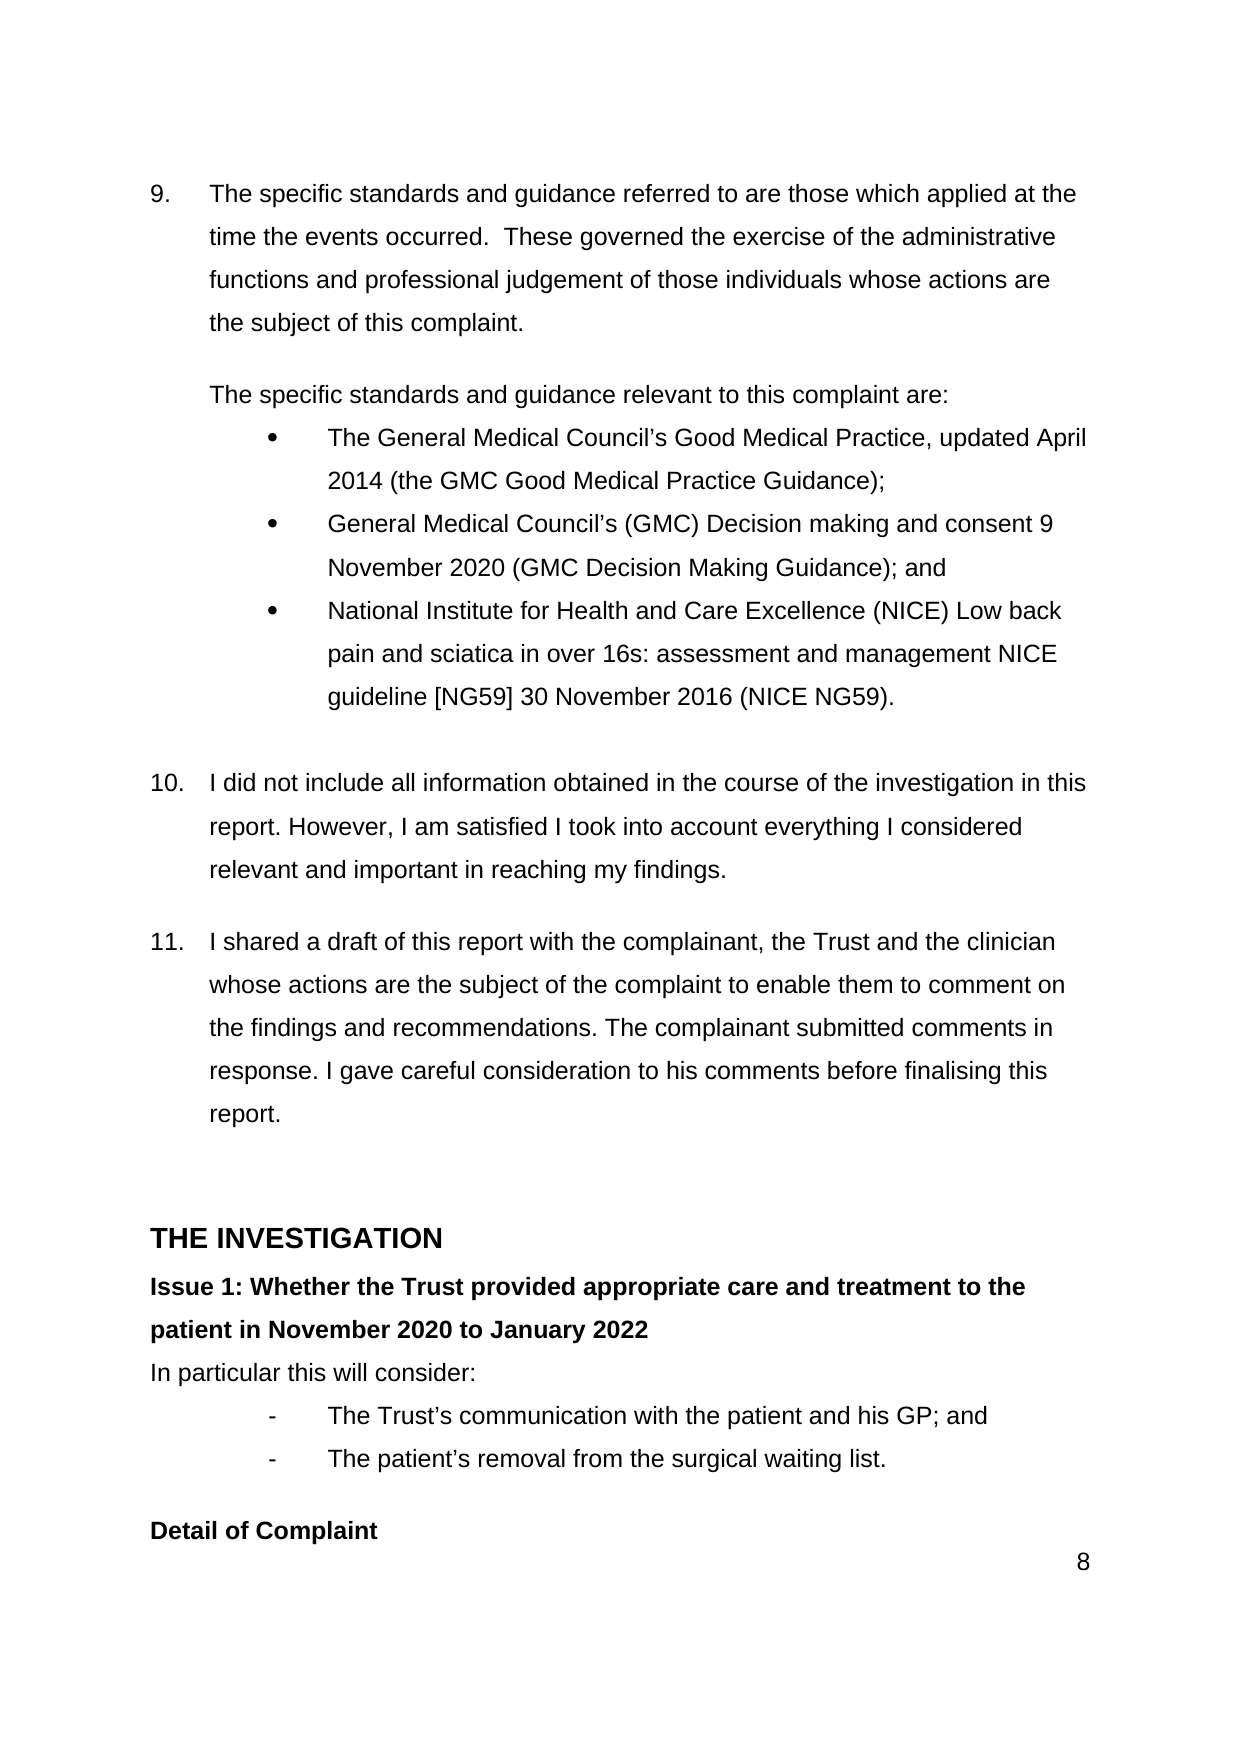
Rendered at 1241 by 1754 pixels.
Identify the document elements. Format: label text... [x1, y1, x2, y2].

list National Institute for Health and Care Excellence (NICE) Low back pain and sciatica in over 16s: assessment and management NICE guideline [NG59] 30 November 2016 (NICE NG59). [268, 596, 1090, 711]
list The General Medical Council’s Good Medical Practice, updated April 2014 (the GMC Good Medical Practice Guidance); [268, 423, 1090, 495]
list The Trust’s communication with the patient and his GP; and [268, 1401, 1090, 1430]
text In particular this will consider: [150, 1358, 1090, 1387]
list The specific standards and guidance referred to are those which applied at the time the events occurred. These governed the exercise of the administrative functions and professional judgement of those individuals whose actions are the subject of this complaint. [150, 179, 1090, 337]
list I shared a draft of this report with the complainant, the Trust and the clinician whose actions are the subject of the complaint to enable them to comment on the findings and recommendations. The complainant submitted comments in response. I gave careful consideration to his comments before finalising this report. [150, 927, 1090, 1128]
list General Medical Council’s (GMC) Decision making and consent 9 November 2020 (GMC Decision Making Guidance); and [268, 509, 1090, 581]
list The patient’s removal from the surgical waiting list. [268, 1444, 1090, 1473]
list I did not include all information obtained in the course of the investigation in this report. However, I am satisfied I took into account everything I considered relevant and important in reaching my findings. [150, 768, 1090, 883]
text THE INVESTIGATION [150, 1221, 1090, 1255]
text The specific standards and guidance relevant to this complaint are: [150, 380, 1090, 409]
text Detail of Complaint [150, 1516, 1090, 1545]
text Issue 1: Whether the Trust provided appropriate care and treatment to the patient in November 2020 to January 2022 [150, 1272, 1090, 1343]
